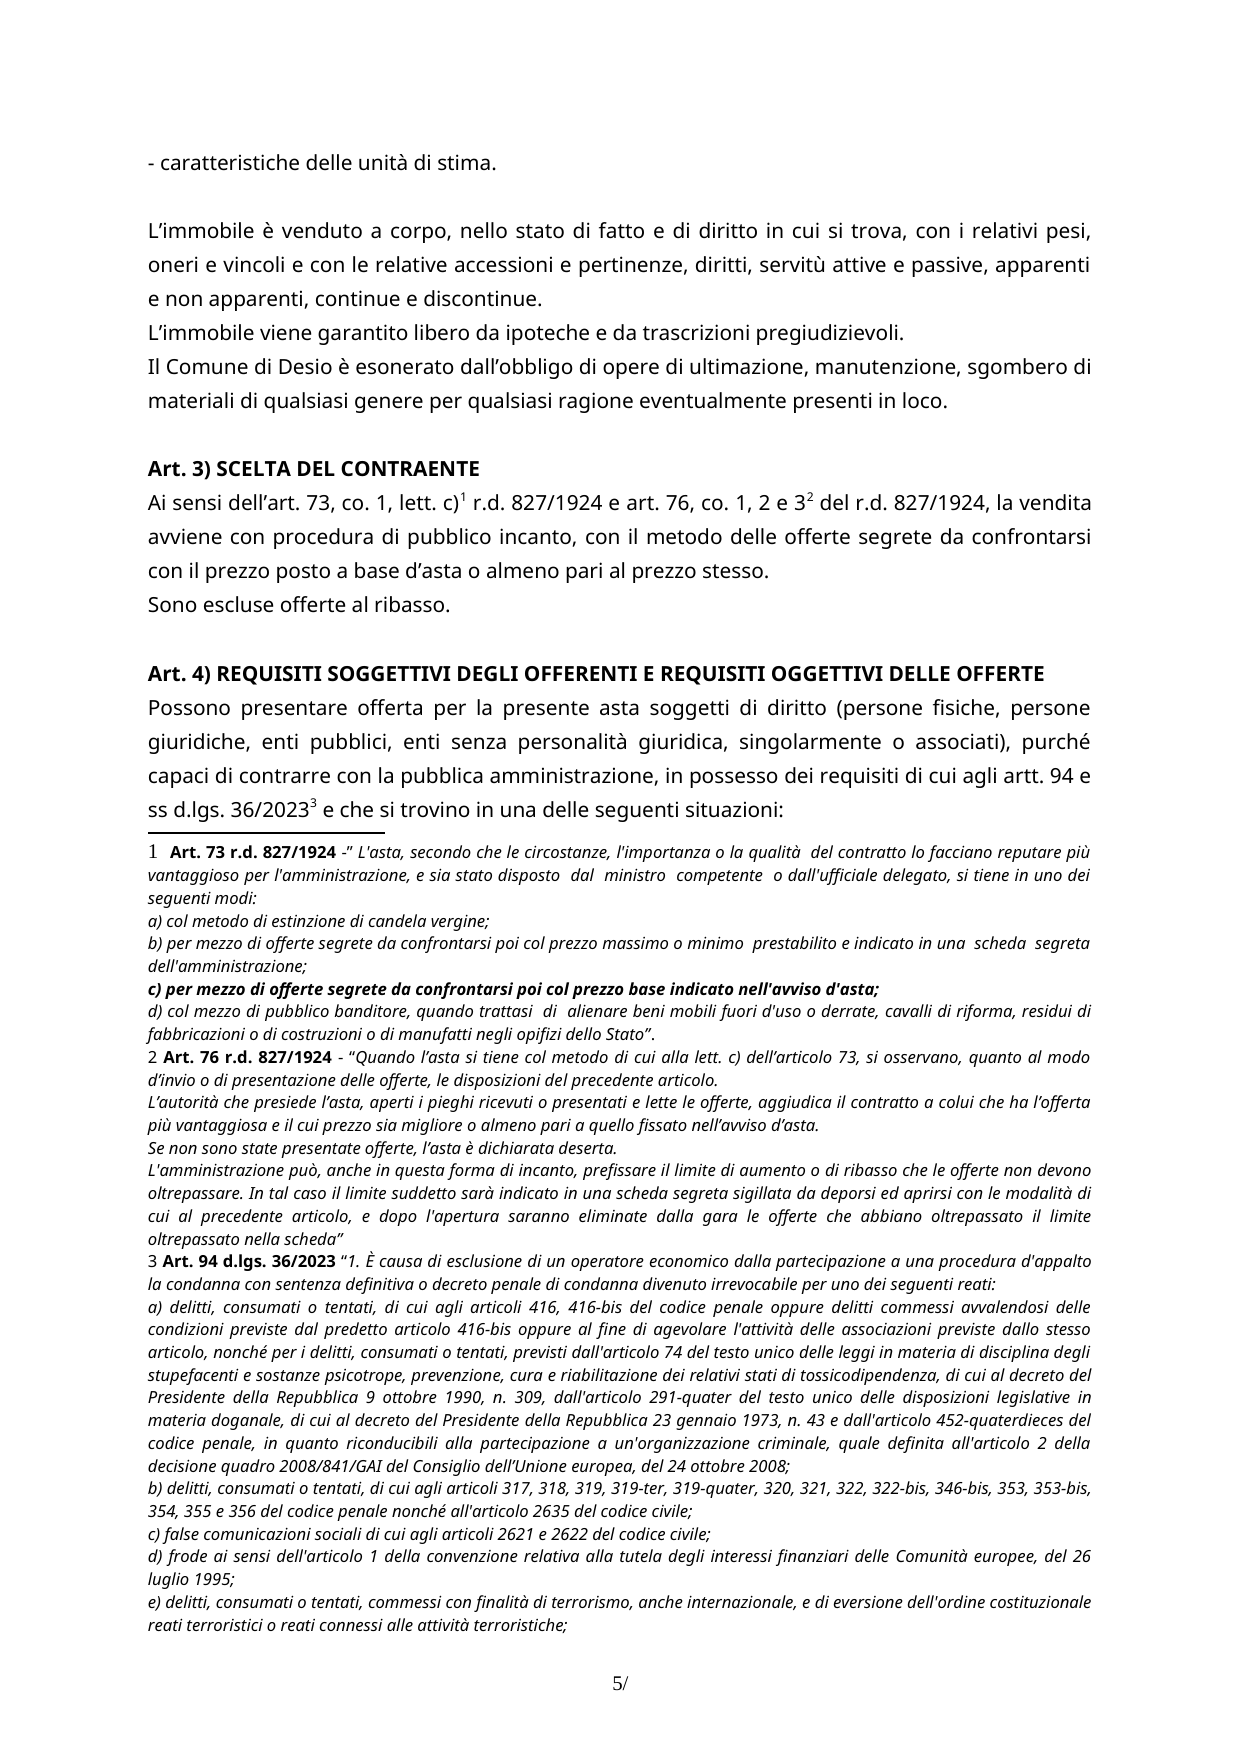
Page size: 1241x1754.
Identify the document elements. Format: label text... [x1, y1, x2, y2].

text c) false comunicazioni sociali di cui agli articoli 2621 e 2622 del codice civile; [148, 1522, 1092, 1545]
text d) frode ai sensi dell'articolo 1 della convenzione relativa alla tutela degli interessi finanziari delle Comunità europee, del 26 luglio 1995; [148, 1545, 1092, 1590]
text Possono presentare offerta per la presente asta soggetti di diritto (persone fisiche, persone giuridiche, enti pubblici, enti senza personalità giuridica, singolarmente o associati), purché capaci di contrarre con la pubblica amministrazione, in possesso dei requisiti di cui agli artt. 94 e ss d.lgs. 36/2023 e che si trovino in una delle seguenti situazioni: [148, 693, 1092, 823]
text Sono escluse offerte al ribasso. [148, 591, 1092, 619]
text b) per mezzo di offerte segrete da confrontarsi poi col prezzo massimo o minimo prestabilito e indicato in una scheda segreta dell'amministrazione; [148, 932, 1092, 977]
text Il Comune di Desio è esonerato dall’obbligo di opere di ultimazione, manutenzione, sgombero di materiali di qualsiasi genere per qualsiasi ragione eventualmente presenti in loco. [148, 352, 1092, 414]
text e) delitti, consumati o tentati, commessi con finalità di terrorismo, anche internazionale, e di eversione dell'ordine costituzionale reati terroristici o reati connessi alle attività terroristiche; [148, 1590, 1092, 1636]
text Art. 76 r.d. 827/1924 - “Quando l’asta si tiene col metodo di cui alla lett. c) dell’articolo 73, si osservano, quanto al modo d’invio o di presentazione delle offerte, le disposizioni del precedente articolo. [148, 1045, 1092, 1091]
text Art. 94 d.lgs. 36/2023 “1. È causa di esclusione di un operatore economico dalla partecipazione a una procedura d'appalto la condanna con sentenza definitiva o decreto penale di condanna divenuto irrevocabile per uno dei seguenti reati: [148, 1250, 1092, 1295]
text Art. 73 r.d. 827/1924 -” L'asta, secondo che le circostanze, l'importanza o la qualità del contratto lo facciano reputare più vantaggioso per l'amministrazione, e sia stato disposto dal ministro competente o dall'ufficiale delegato, si tiene in uno dei seguenti modi: [148, 839, 1092, 909]
text a) delitti, consumati o tentati, di cui agli articoli 416, 416-bis del codice penale oppure delitti commessi avvalendosi delle condizioni previste dal predetto articolo 416-bis oppure al fine di agevolare l'attività delle associazioni previste dallo stesso articolo, nonché per i delitti, consumati o tentati, previsti dall'articolo 74 del testo unico delle leggi in materia di disciplina degli stupefacenti e sostanze psicotrope, prevenzione, cura e riabilitazione dei relativi stati di tossicodipendenza, di cui al decreto del Presidente della Repubblica 9 ottobre 1990, n. 309, dall'articolo 291-quater del testo unico delle disposizioni legislative in materia doganale, di cui al decreto del Presidente della Repubblica 23 gennaio 1973, n. 43 e dall'articolo 452-quaterdieces del codice penale, in quanto riconducibili alla partecipazione a un'organizzazione criminale, quale definita all'articolo 2 della decisione quadro 2008/841/GAI del Consiglio dell’Unione europea, del 24 ottobre 2008; [148, 1295, 1092, 1477]
text - caratteristiche delle unità di stima. [148, 148, 1092, 176]
text c) per mezzo di offerte segrete da confrontarsi poi col prezzo base indicato nell'avviso d'asta; [148, 977, 1092, 1000]
text a) col metodo di estinzione di candela vergine; [148, 909, 1092, 932]
text Art. 4) REQUISITI SOGGETTIVI DEGLI OFFERENTI E REQUISITI OGGETTIVI DELLE OFFERTE [148, 659, 1092, 687]
text Se non sono state presentate offerte, l’asta è dichiarata deserta. [148, 1136, 1092, 1159]
text Ai sensi dell’art. 73, co. 1, lett. c) r.d. 827/1924 e art. 76, co. 1, 2 e 3 del r.d. 827/1924, la vendita avviene con procedura di pubblico incanto, con il metodo delle offerte segrete da confrontarsi con il prezzo posto a base d’asta o almeno pari al prezzo stesso. [148, 488, 1092, 585]
text b) delitti, consumati o tentati, di cui agli articoli 317, 318, 319, 319-ter, 319-quater, 320, 321, 322, 322-bis, 346-bis, 353, 353-bis, 354, 355 e 356 del codice penale nonché all'articolo 2635 del codice civile; [148, 1477, 1092, 1522]
text Art. 3) SCELTA DEL CONTRAENTE [148, 454, 1092, 483]
text d) col mezzo di pubblico banditore, quando trattasi di alienare beni mobili fuori d'uso o derrate, cavalli di riforma, residui di fabbricazioni o di costruzioni o di manufatti negli opifizi dello Stato”. [148, 1000, 1092, 1045]
text L’immobile è venduto a corpo, nello stato di fatto e di diritto in cui si trova, con i relativi pesi, oneri e vincoli e con le relative accessioni e pertinenze, diritti, servitù attive e passive, apparenti e non apparenti, continue e discontinue. [148, 216, 1092, 312]
text L'amministrazione può, anche in questa forma di incanto, prefissare il limite di aumento o di ribasso che le offerte non devono oltrepassare. In tal caso il limite suddetto sarà indicato in una scheda segreta sigillata da deporsi ed aprirsi con le modalità di cui al precedente articolo, e dopo l'apertura saranno eliminate dalla gara le offerte che abbiano oltrepassato il limite oltrepassato nella scheda” [148, 1159, 1092, 1250]
text L’autorità che presiede l’asta, aperti i pieghi ricevuti o presentati e lette le offerte, aggiudica il contratto a colui che ha l’offerta più vantaggiosa e il cui prezzo sia migliore o almeno pari a quello fissato nell’avviso d’asta. [148, 1091, 1092, 1136]
text L’immobile viene garantito libero da ipoteche e da trascrizioni pregiudizievoli. [148, 318, 1092, 346]
